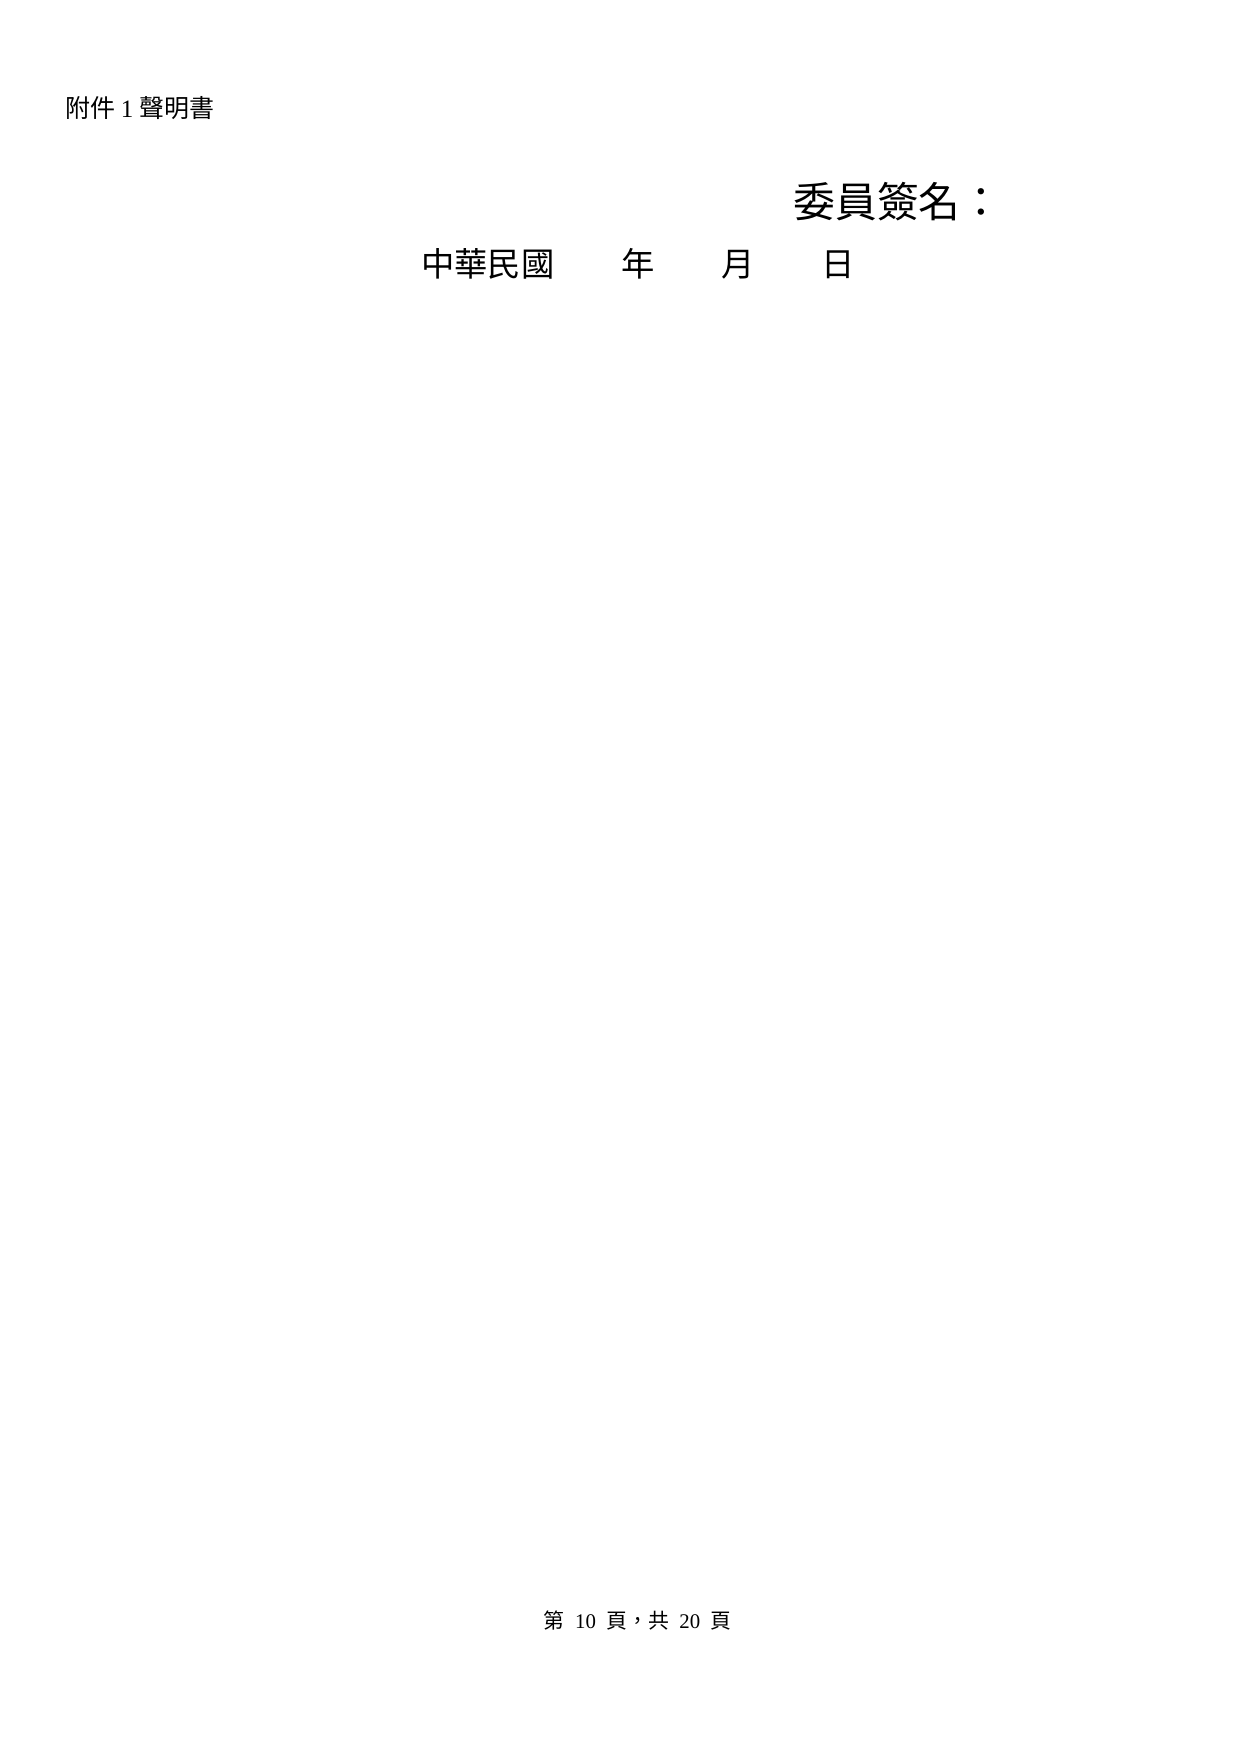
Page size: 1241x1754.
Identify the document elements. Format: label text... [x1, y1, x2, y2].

text 委員簽名： [169, 158, 1106, 221]
text 中華民國 年 月 日 [169, 221, 1106, 283]
